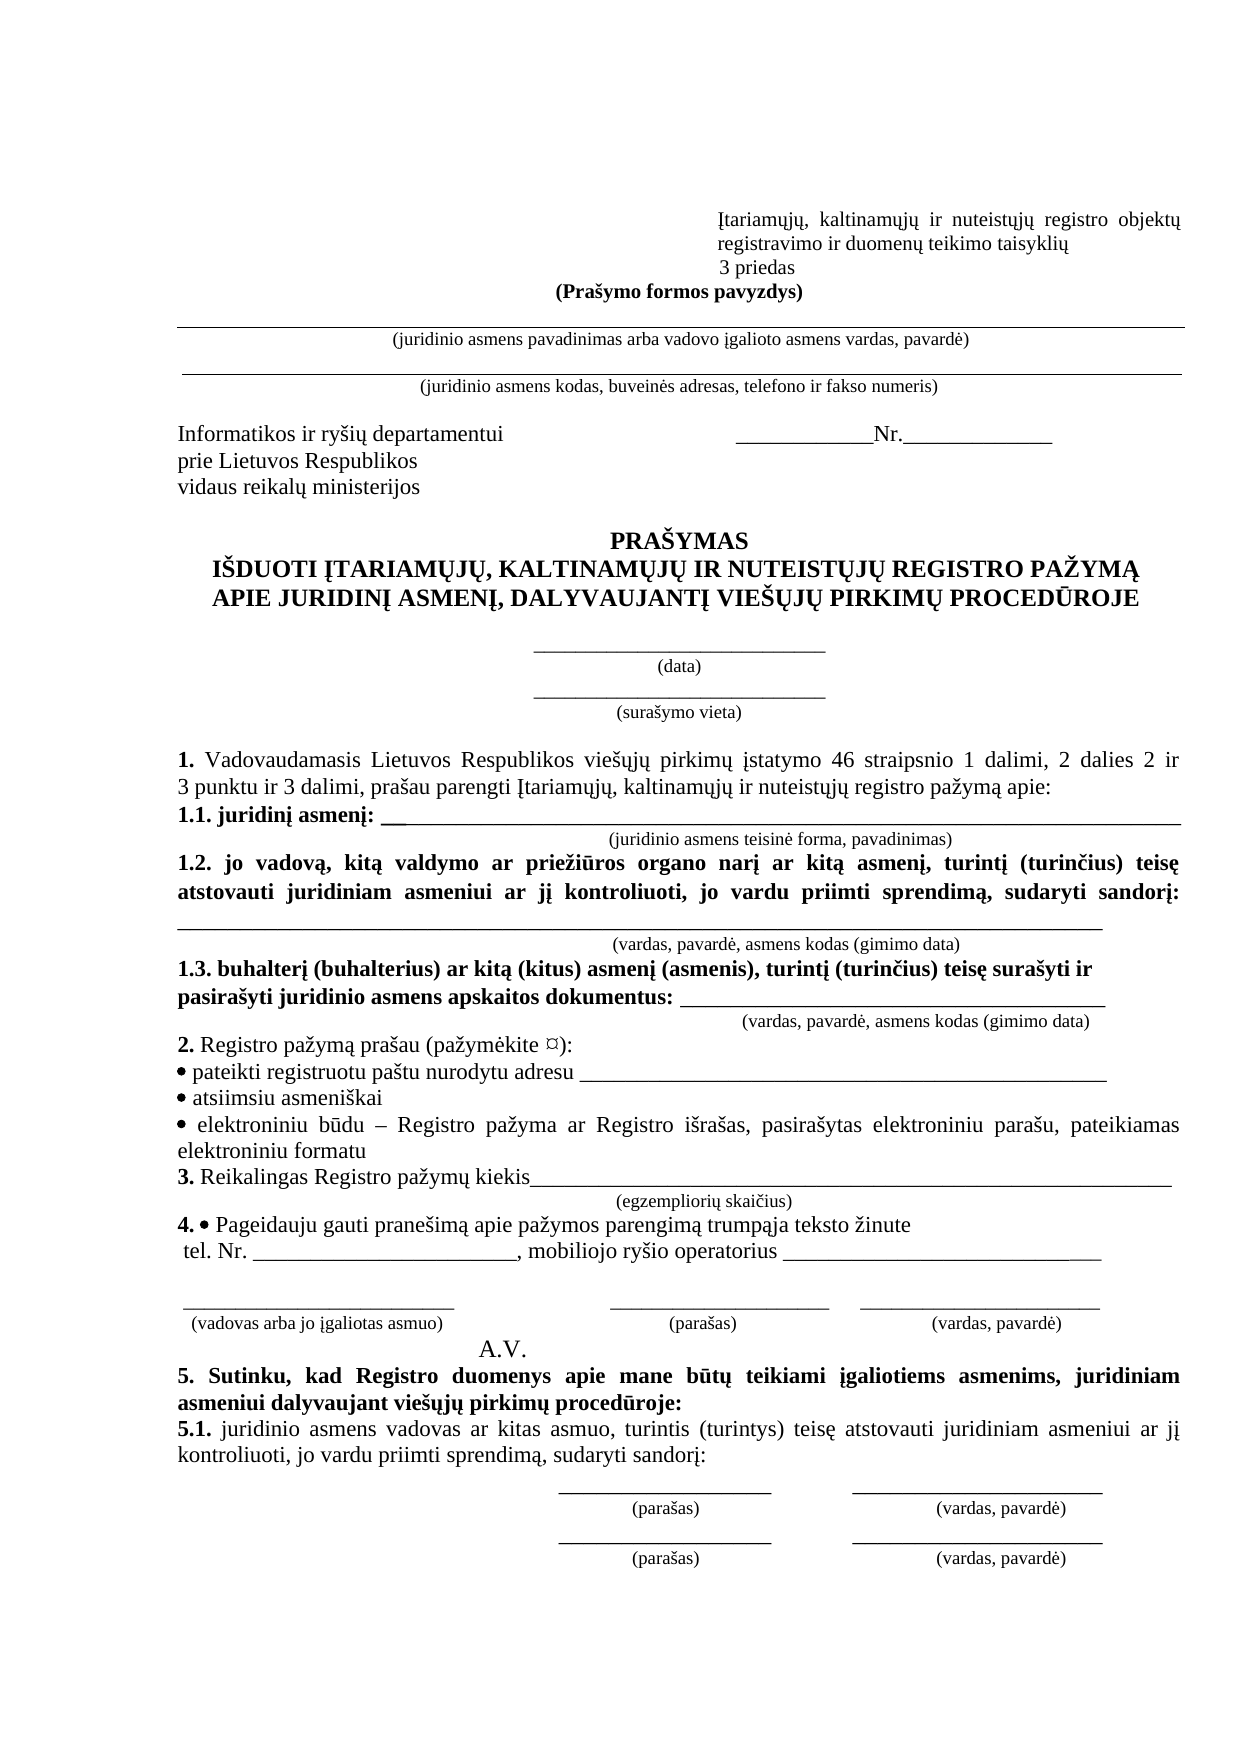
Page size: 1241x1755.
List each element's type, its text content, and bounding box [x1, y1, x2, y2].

text _________________ ____________________ [177, 1468, 1181, 1497]
text 1.1. juridinį asmenį: ________________________________________________________________ [177, 799, 1181, 828]
text vidaus reikalų ministerijos [177, 473, 1181, 499]
text _________________ ____________________ [177, 1518, 1181, 1547]
text 4.  Pageidauju gauti pranešimą apie pažymos parengimą trumpąja teksto žinute [177, 1211, 1181, 1238]
text (vardas, pavardė, asmens kodas (gimimo data) [582, 933, 1181, 955]
text  elektroniniu būdu – Registro pažyma ar Registro išrašas, pasirašytas elektroniniu parašu, pateikiamas elektroniniu formatu [177, 1111, 1181, 1163]
text ____________________________ [177, 677, 1181, 701]
text Įtariamųjų, kaltinamųjų ir nuteistųjų registro objektų registravimo ir duomenų teikimo taisyklių [717, 207, 1181, 255]
text 5. Sutinku, kad Registro duomenys apie mane būtų teikiami įgaliotiems asmenims, juridiniam asmeniui dalyvaujant viešųjų pirkimų procedūroje: [177, 1362, 1181, 1415]
table_cell [182, 350, 1182, 374]
text APIE JURIDINĮ ASMENĮ, DALYVAUJANTĮ VIEŠŲJŲ PIRKIMŲ PROCEDŪROJE [177, 583, 1181, 612]
text (juridinio asmens teisinė forma, pavadinimas) [477, 828, 1181, 849]
text tel. Nr. _______________________, mobiliojo ryšio operatorius ____________________________ [177, 1238, 1181, 1264]
text 3 priedas [709, 255, 1181, 279]
text 2. Registro pažymą prašau (pažymėkite ): [177, 1032, 1181, 1058]
text (juridinio asmens kodas, buveinės adresas, telefono ir fakso numeris) [177, 375, 1181, 396]
table_cell [177, 350, 182, 374]
text (vadovas arba jo įgaliotas asmuo) (parašas) (vardas, pavardė) [177, 1312, 1181, 1334]
text (parašas) (vardas, pavardė) [177, 1497, 1181, 1518]
text (data) [177, 655, 1181, 677]
text (Prašymo formos pavyzdys) [177, 279, 1181, 303]
text 3. Reikalingas Registro pažymų kiekis________________________________________________________ [177, 1163, 1181, 1190]
text PRAŠYMAS [177, 526, 1181, 554]
text IŠDUOTI ĮTARIAMŲJŲ, KALTINAMŲJŲ IR NUTEISTŲJŲ REGISTRO PAŽYMĄ [177, 554, 1181, 583]
text (surašymo vieta) [177, 701, 1181, 722]
text (parašas) (vardas, pavardė) [177, 1547, 1181, 1568]
text ____________________________ [177, 631, 1181, 655]
text  atsiimsiu asmeniškai [177, 1084, 1181, 1111]
text Informatikos ir ryšių departamentui ____________Nr._____________ [177, 420, 1181, 447]
text 1.3. buhalterį (buhalterius) ar kitą (kitus) asmenį (asmenis), turintį (turinčius) teisę surašyti ir pasirašyti juridinio asmens apskaitos dokumentus: __________________________________ [177, 955, 1181, 1010]
text (vardas, pavardė, asmens kodas (gimimo data) [522, 1010, 1181, 1032]
text (egzempliorių skaičius) [177, 1190, 1181, 1211]
text  pateikti registruotu paštu nurodytu adresu ______________________________________________ [177, 1058, 1181, 1084]
text A.V. [466, 1334, 1181, 1362]
text prie Lietuvos Respublikos [177, 447, 1181, 473]
text 1. Vadovaudamasis Lietuvos Respublikos viešųjų pirkimų įstatymo 46 straipsnio 1 dalimi, 2 dalies 2 ir 3 punktu ir 3 dalimi, prašau parengti Įtariamųjų, kaltinamųjų ir nuteistųjų registro pažymą apie: [177, 746, 1181, 799]
text 1.2. jo vadovą, kitą valdymo ar priežiūros organo narį ar kitą asmenį, turintį (turinčius) teisę atstovauti juridiniam asmeniui ar jį kontroliuoti, jo vardu priimti sprendimą, sudaryti sandorį: __________________________________________________________________________ [177, 849, 1181, 933]
table_header (juridinio asmens pavadinimas arba vadovo įgalioto asmens vardas, pavardė) [177, 328, 1185, 349]
text 5.1. juridinio asmens vadovas ar kitas asmuo, turintis (turintys) teisę atstovauti juridiniam asmeniui ar jį kontroliuoti, jo vardu priimti sprendimą, sudaryti sandorį: [177, 1415, 1181, 1468]
text __________________________ _____________________ _______________________ [177, 1288, 1181, 1312]
